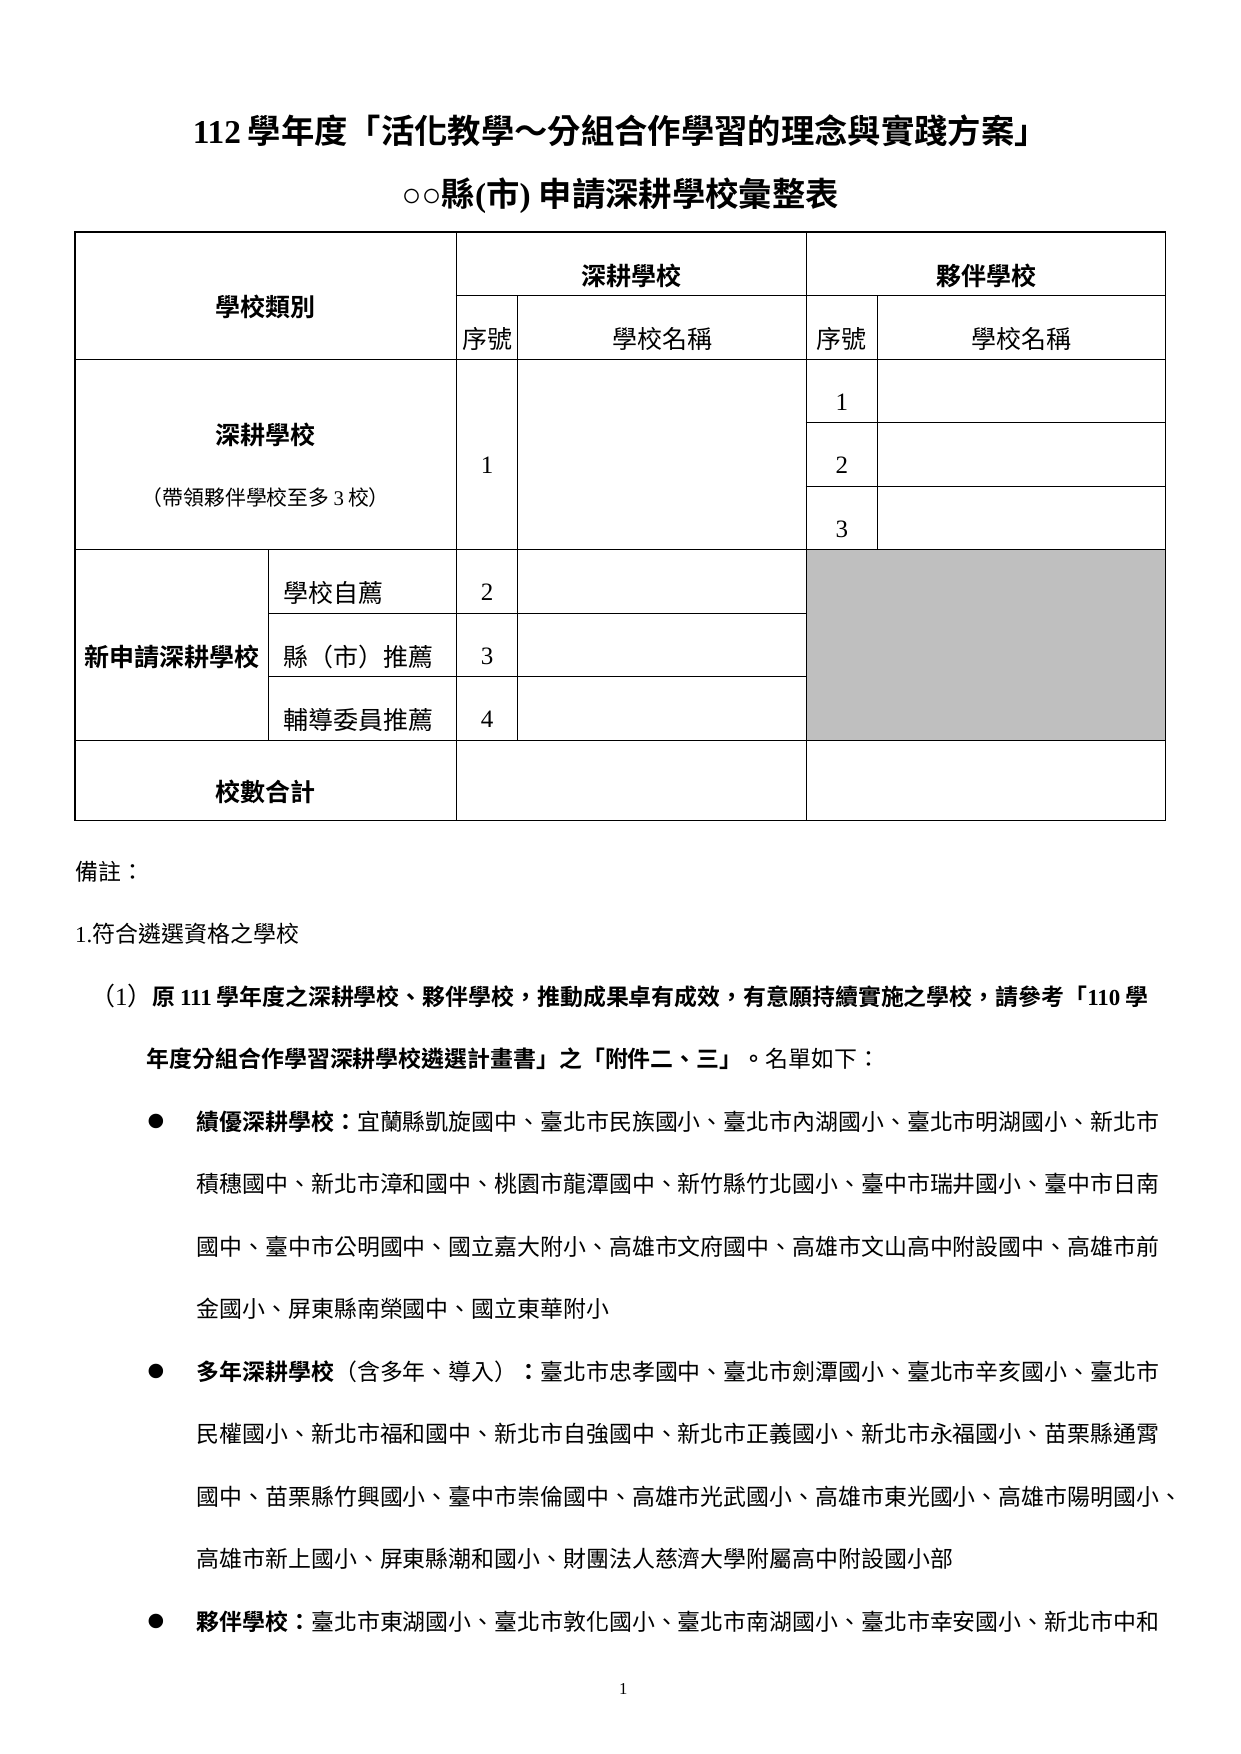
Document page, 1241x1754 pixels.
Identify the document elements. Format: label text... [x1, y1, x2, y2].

table_cell 序號 [457, 296, 517, 358]
table_cell 學校名稱 [878, 296, 1165, 358]
table_cell 學校自薦 [269, 550, 456, 613]
table_cell 校數合計 [76, 741, 456, 820]
table_cell 2 [457, 550, 517, 613]
table_cell [518, 550, 806, 613]
text 備註： [75, 828, 1165, 891]
table_cell 1 [457, 360, 517, 549]
table_cell [807, 741, 1165, 820]
table_cell 學校名稱 [518, 296, 806, 358]
table_cell [878, 360, 1165, 422]
table_cell [518, 360, 806, 549]
table_cell 3 [807, 487, 877, 549]
list 績優深耕學校：宜蘭縣凱旋國中、臺北市民族國小、臺北市內湖國小、臺北市明湖國小、新北市積穗國中、新北市漳和國中、桃園市龍潭國中、新竹縣竹北國小、臺中市瑞井國小、臺中市日南國中、臺中市公明國中、國立嘉大附小、高雄市文府國中、高雄市文山高中附設國中、高雄市前金國小、屏東縣南榮國中、國立東華附小 [146, 1078, 1165, 1328]
table_cell 深耕學校 （帶領夥伴學校至多3校） [76, 360, 456, 549]
table_cell 縣（市）推薦 [269, 614, 456, 676]
table_cell 序號 [807, 296, 877, 358]
list 原111學年度之深耕學校、夥伴學校，推動成果卓有成效，有意願持續實施之學校，請參考「110學年度分組合作學習深耕學校遴選計畫書」之「附件二、三」。名單如下： [90, 953, 1165, 1078]
table_cell 3 [457, 614, 517, 676]
table_cell [878, 423, 1165, 486]
table_cell 輔導委員推薦 [269, 677, 456, 740]
list 符合遴選資格之學校 [75, 891, 1165, 953]
table_cell [878, 487, 1165, 549]
text 112學年度「活化教學～分組合作學習的理念與實踐方案」 [75, 88, 1165, 150]
table_cell 1 [807, 360, 877, 422]
table_cell 新申請深耕學校 [76, 550, 268, 740]
list 多年深耕學校（含多年、導入）：臺北市忠孝國中、臺北市劍潭國小、臺北市辛亥國小、臺北市民權國小、新北市福和國中、新北市自強國中、新北市正義國小、新北市永福國小、苗栗縣通霄國中、苗栗縣竹興國小、臺中市崇倫國中、高雄市光武國小、高雄市東光國小、高雄市陽明國小、高雄市新上國小、屏東縣潮和國小、財團法人慈濟大學附屬高中附設國小部 [146, 1328, 1165, 1578]
list 夥伴學校：臺北市東湖國小、臺北市敦化國小、臺北市南湖國小、臺北市幸安國小、新北市中和國中、新北市欽賢國中、新北市坪林實中、新北市積穗國小、新北市丹鳳國小、新北市中和國小、新北市三重國小、桃園市德龍國小、桃園市富台國小、新竹市竹蓮國小、新竹市東門國小、臺中市立大安國中、臺中市神圳國中、臺中市溪南國中、臺中市日南國小、臺中市永安國小、臺中市溪尾國小、臺中市永春國小、臺中市大智國小、臺中市長安國小、嘉義市僑平國小、嘉義市宣信國小、嘉義縣新港國中、嘉義縣義竹國中、高雄市青年國中、高雄市文府國小、高雄市文華國小、高雄市永芳國小、高雄市鹽埕國小、高雄市大寮國小、高雄市四維國小、高雄市蔡文國小、高雄市莊敬國小、花蓮縣新城國小 [146, 1578, 1165, 1641]
table_cell 4 [457, 677, 517, 740]
table_header 夥伴學校 [807, 233, 1165, 295]
table_cell 2 [807, 423, 877, 486]
table_header 深耕學校 [457, 233, 806, 295]
table_cell [518, 677, 806, 740]
table_cell [518, 614, 806, 676]
table_header 學校類別 [76, 233, 456, 358]
text ○○縣(市) 申請深耕學校彙整表 [75, 150, 1165, 213]
table_cell [457, 741, 806, 820]
table_cell [807, 550, 1165, 740]
